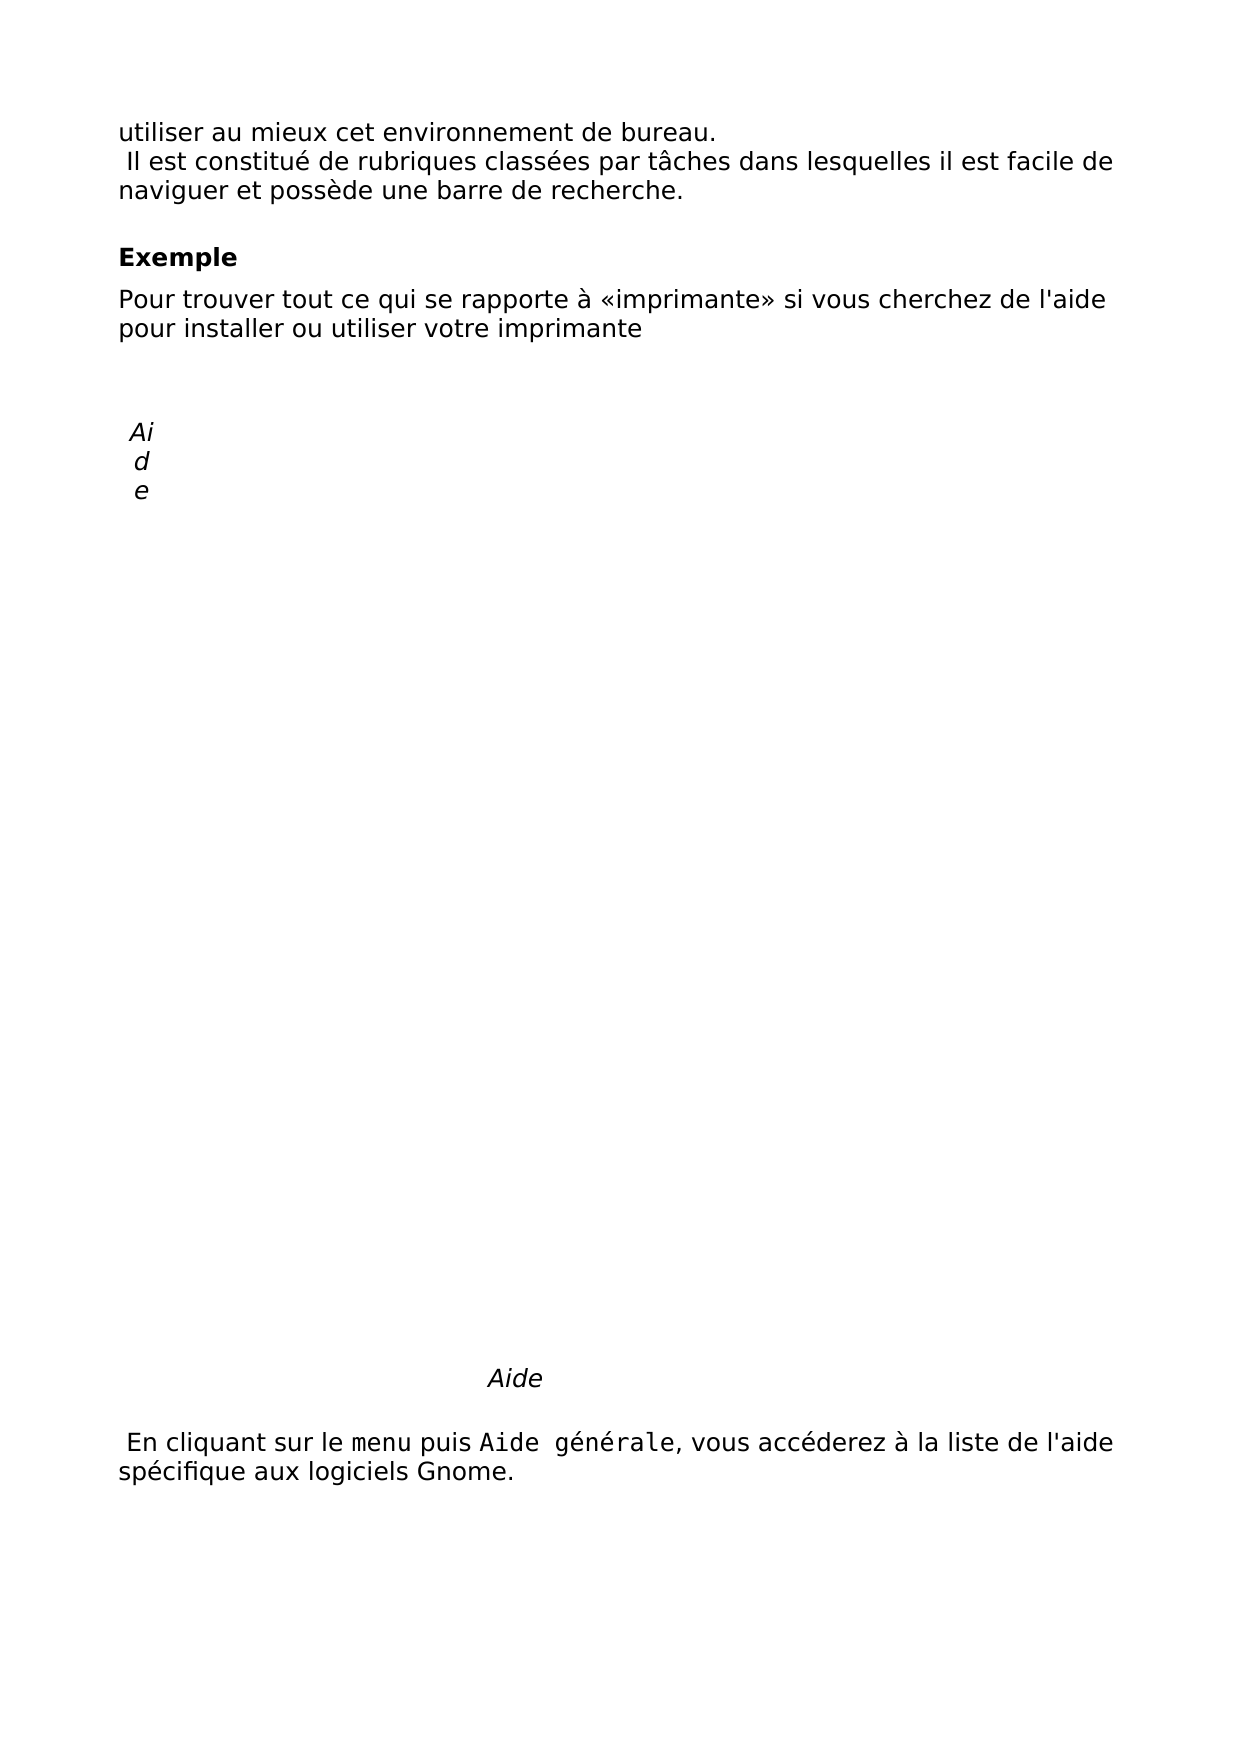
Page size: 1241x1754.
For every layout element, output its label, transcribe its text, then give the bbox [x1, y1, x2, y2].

text Aide [126, 385, 159, 506]
text Pour trouver tout ce qui se rapporte à «imprimante» si vous cherchez de l'aide pour installer ou utiliser votre imprimante En cliquant sur le menu puis Aide générale, vous accéderez à la liste de l'aide spécifique aux logiciels Gnome. [118, 285, 1122, 1516]
subtitle Exemple [118, 243, 1122, 272]
text utiliser au mieux cet environnement de bureau. Il est constitué de rubriques classées par tâches dans lesquelles il est facile de naviguer et possède une barre de recherche. [118, 118, 1122, 206]
text Aide [126, 582, 907, 1393]
